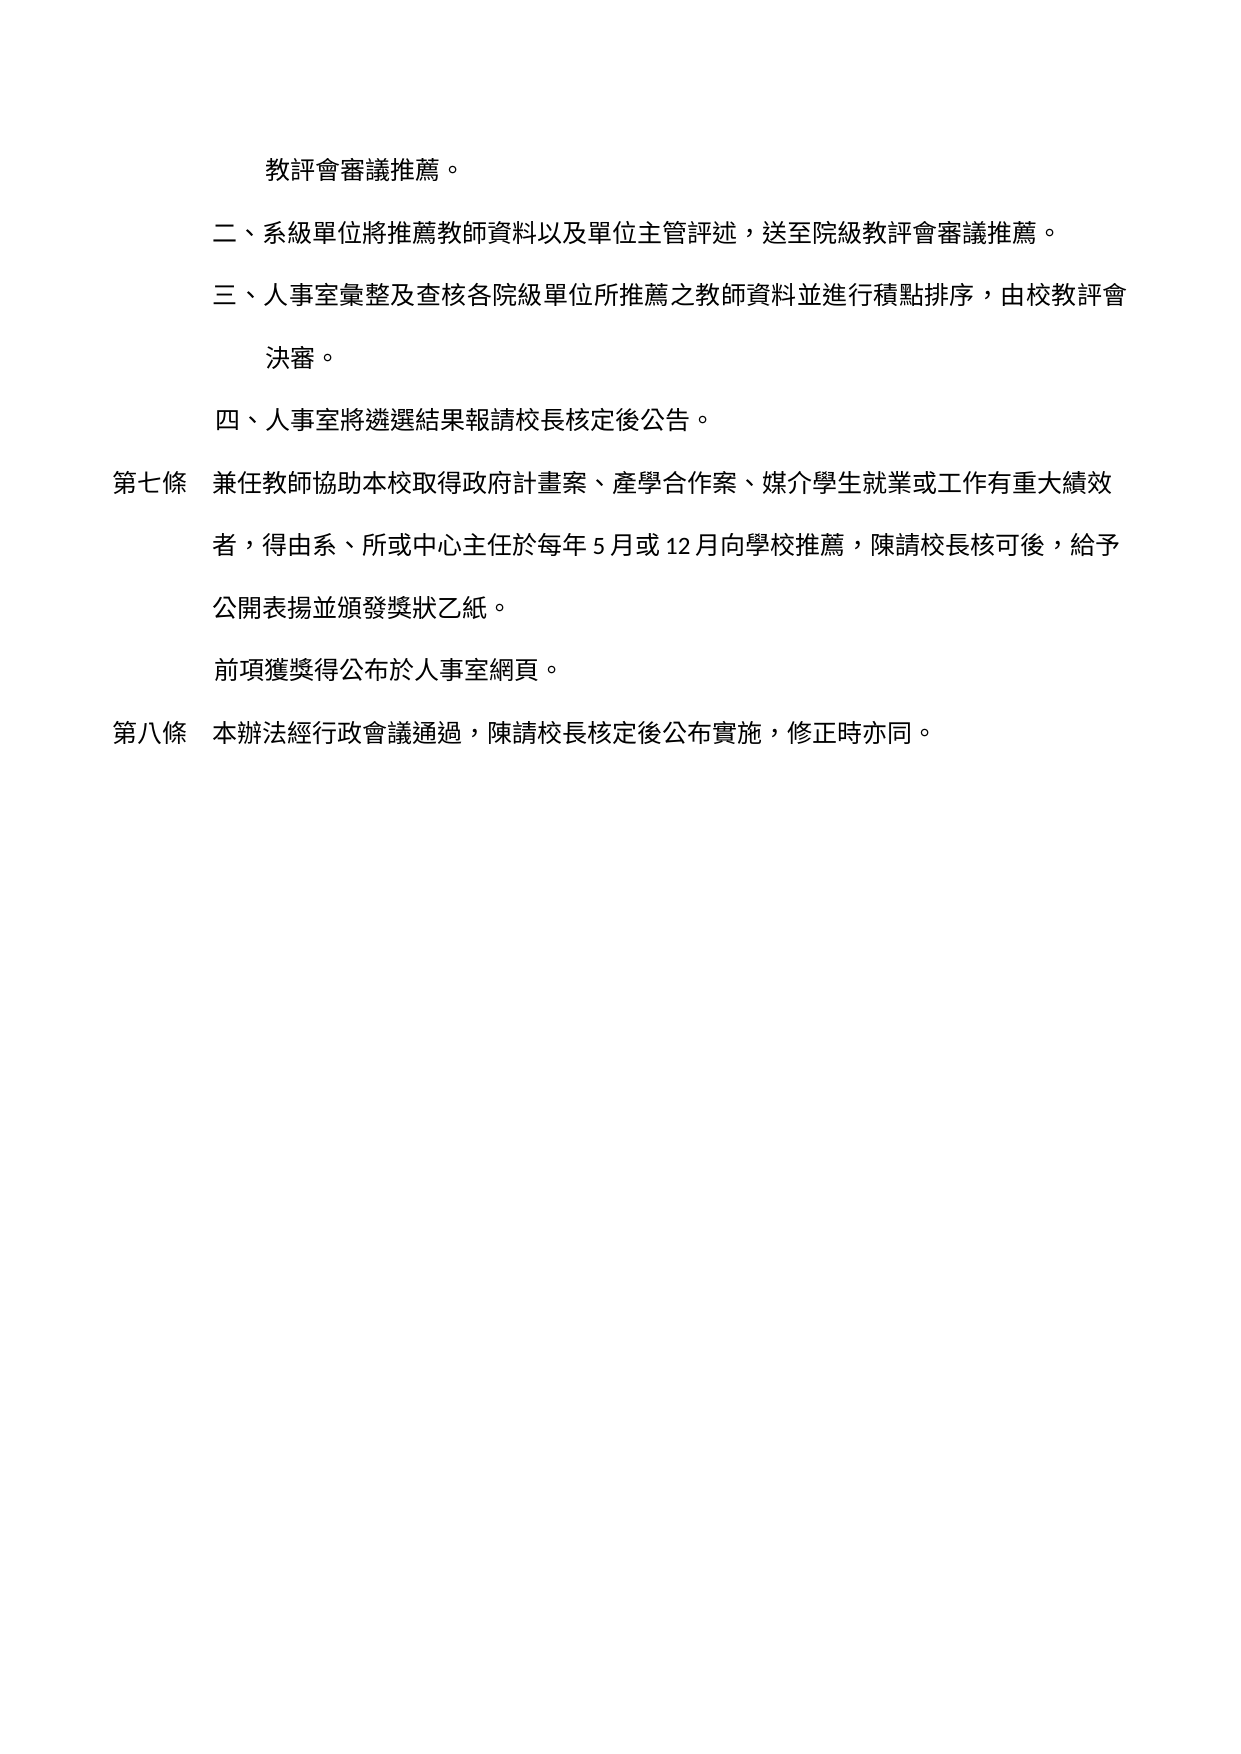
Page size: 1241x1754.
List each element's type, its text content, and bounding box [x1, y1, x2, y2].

text 前項獲獎得公布於人事室網頁。 [214, 627, 1128, 689]
text 教評會審議推薦。 [213, 127, 1128, 189]
text 第七條 兼任教師協助本校取得政府計畫案、產學合作案、媒介學生就業或工作有重大績效者，得由系、所或中心主任於每年5月或12月向學校推薦，陳請校長核可後，給予公開表揚並頒發獎狀乙紙。 [112, 439, 1128, 627]
text 三、人事室彙整及查核各院級單位所推薦之教師資料並進行積點排序，由校教評會決審。 [213, 252, 1128, 377]
text 四、人事室將遴選結果報請校長核定後公告。 [216, 377, 1128, 439]
text 二、系級單位將推薦教師資料以及單位主管評述，送至院級教評會審議推薦。 [213, 189, 1128, 252]
text 第八條 本辦法經行政會議通過，陳請校長核定後公布實施，修正時亦同。 [112, 689, 1128, 752]
